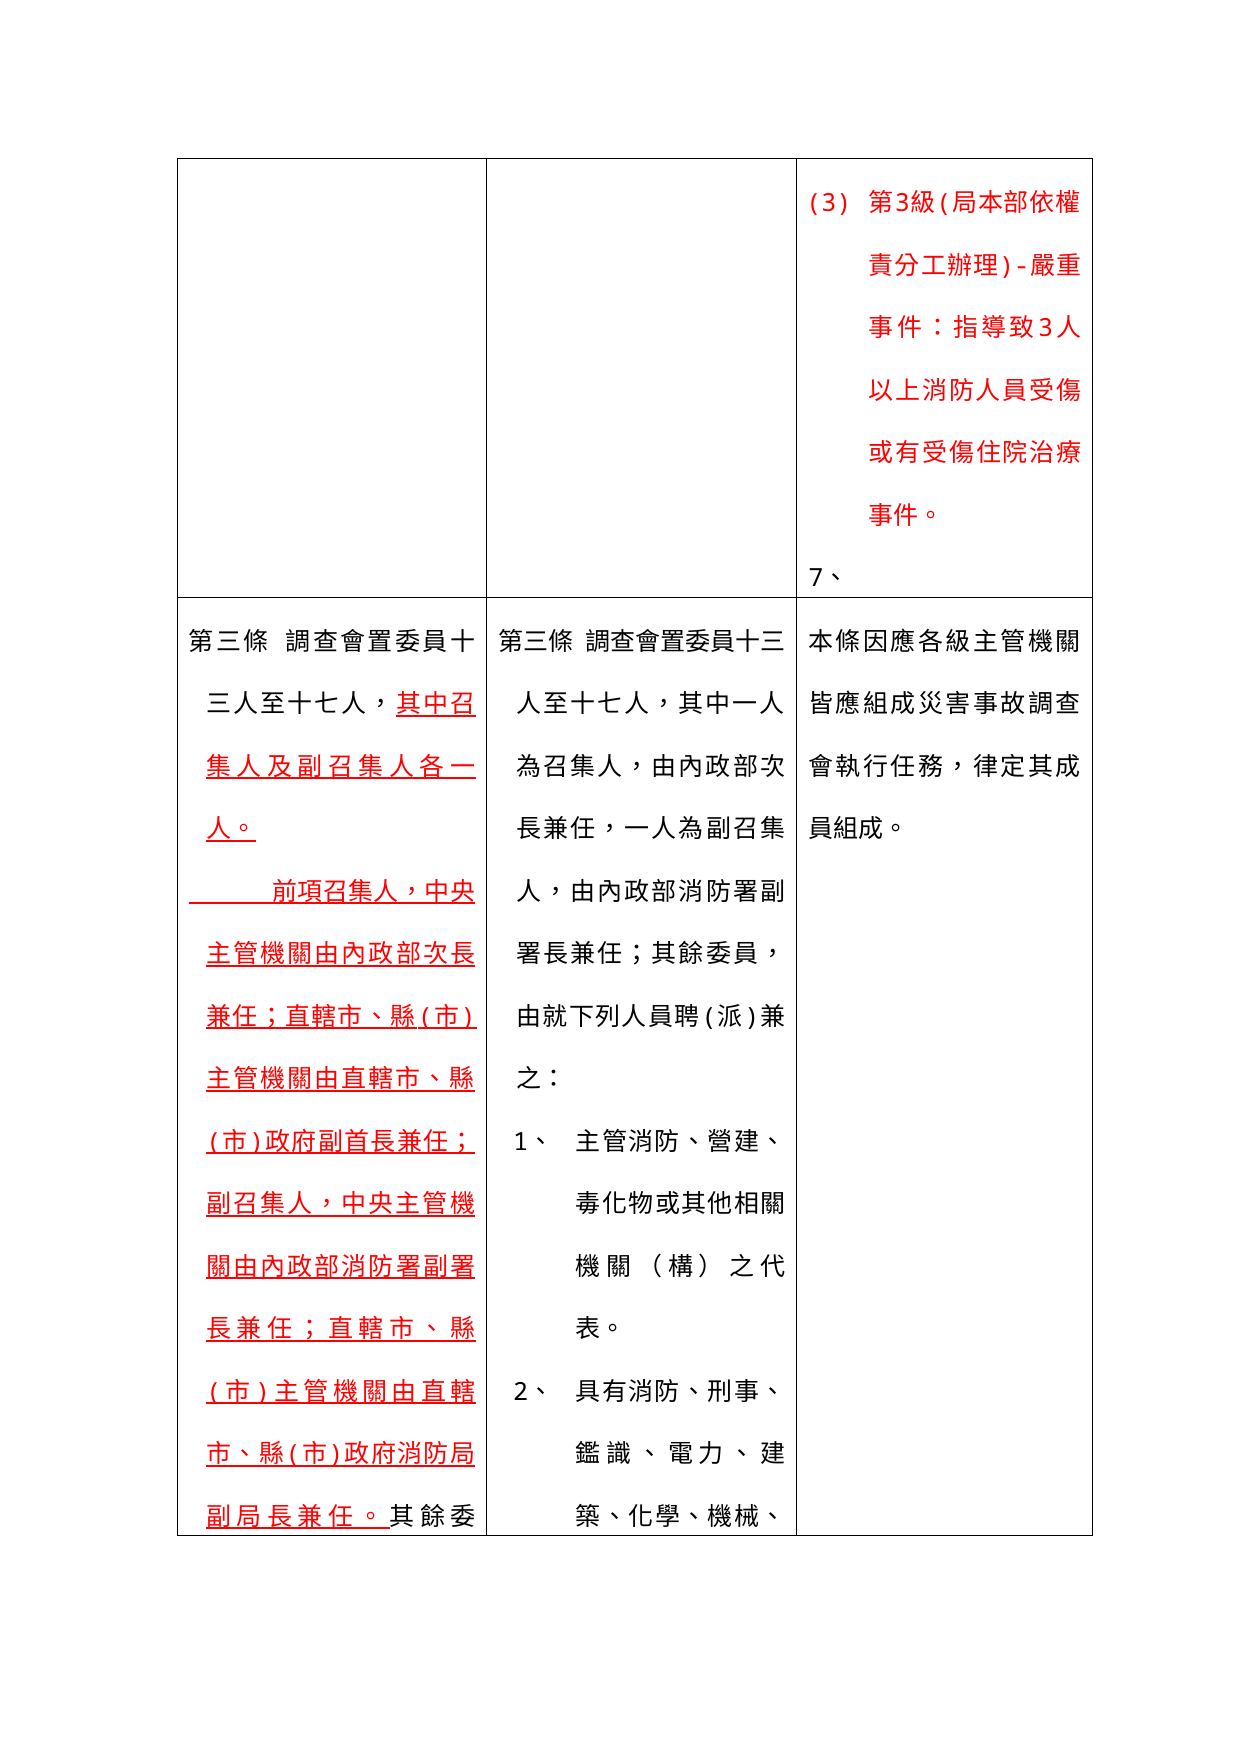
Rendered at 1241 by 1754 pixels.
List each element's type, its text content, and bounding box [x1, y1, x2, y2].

table_cell 第三條 調查會置委員十三人至十七人，其中召集人及副召集人各一人。 前項召集人，中央主管機關由內政部次長兼任；直轄市、縣(市)主管機關由直轄市、縣(市)政府副首長兼任；副召集人，中央主管機關由內政部消防署副署長兼任；直轄市、縣(市)主管機關由直轄市、縣(市)政府消防局副局長兼任。其餘委 [178, 598, 486, 1535]
table_cell [178, 159, 486, 597]
table_cell 本條因應各級主管機關皆應組成災害事故調查會執行任務，律定其成員組成。 [797, 598, 1092, 1535]
table_cell [487, 159, 796, 597]
table_cell 依據消防法第二十七條之一修正內容，依各級主管機關權責酌作文字調整。 查修正前消防法第二十七條之一第一項之消防及義勇消防人員救災事故傷亡之調查權全歸屬中央主管機關辦理執行，本次修法更改為由各級消防主管機關辦理執行，一則落實地方自治之功能，二則加強各級消防機關之勤務精進，蓋救災事故傷亡之調查之目的，係在於瞭解該消防機關救災事故發生傷亡之原因，俾免事故再次發生，而非作為損害賠償之用。因此由發生救災事故傷亡之各級消防主管機關先行行政調查，作為該發生事故機關勤務精進與改善其缼失。 消防、義勇消防人員因執行災害搶救致死係為重大事件，地方主管機關應完成基本事故原因調查報告(包含搶救時序、訪談關係人及應變作為等相關搶救資料)供中央主管機關進行災害事故調查。 如遇跨轄勤務，基於統一指揮權制度，全數勤務執行人員之任務分配、調度、指揮均由勤務所在地主管機關主理，故因勤務所生之人員事故，應由事故所在地主管機關進行事故原因調查。 情況特殊係指難以確認勤務所生事故所在地之所轄機關，如執行山域、水域搜救勤務，或執行支援勤務所生事故非因勤務所在地主管機關之調度指揮者，如跨轄支援救護勤務等，其事故原因調查機關應由中央主管機關指定辦理。 依「消防機關事故調查分級分層機制 執行計畫」權責分工及事件分級： 第1級(分隊辦理)-幾近錯誤事件（Near Miss）：指雖未造成人員傷亡，但卻發生有驚無險狀況之事件。 第2級(大【中】隊辦理)-輕微事件：指導致2人以內消防人員受傷，且無需住院治療之事件。 第3級(局本部依權責分工辦理)-嚴重事件：指導致3人以上消防人員受傷或有受傷住院治療事件。 [797, 159, 1092, 597]
table_cell 第三條 調查會置委員十三人至十七人，其中一人為召集人，由內政部次長兼任，一人為副召集人，由內政部消防署副署長兼任；其餘委員，由就下列人員聘(派)兼之： 主管消防、營建、毒化物或其他相關機關（構）之代表。 具有消防、刑事、鑑識、電力、建築、化學、機械、 [487, 598, 796, 1535]
